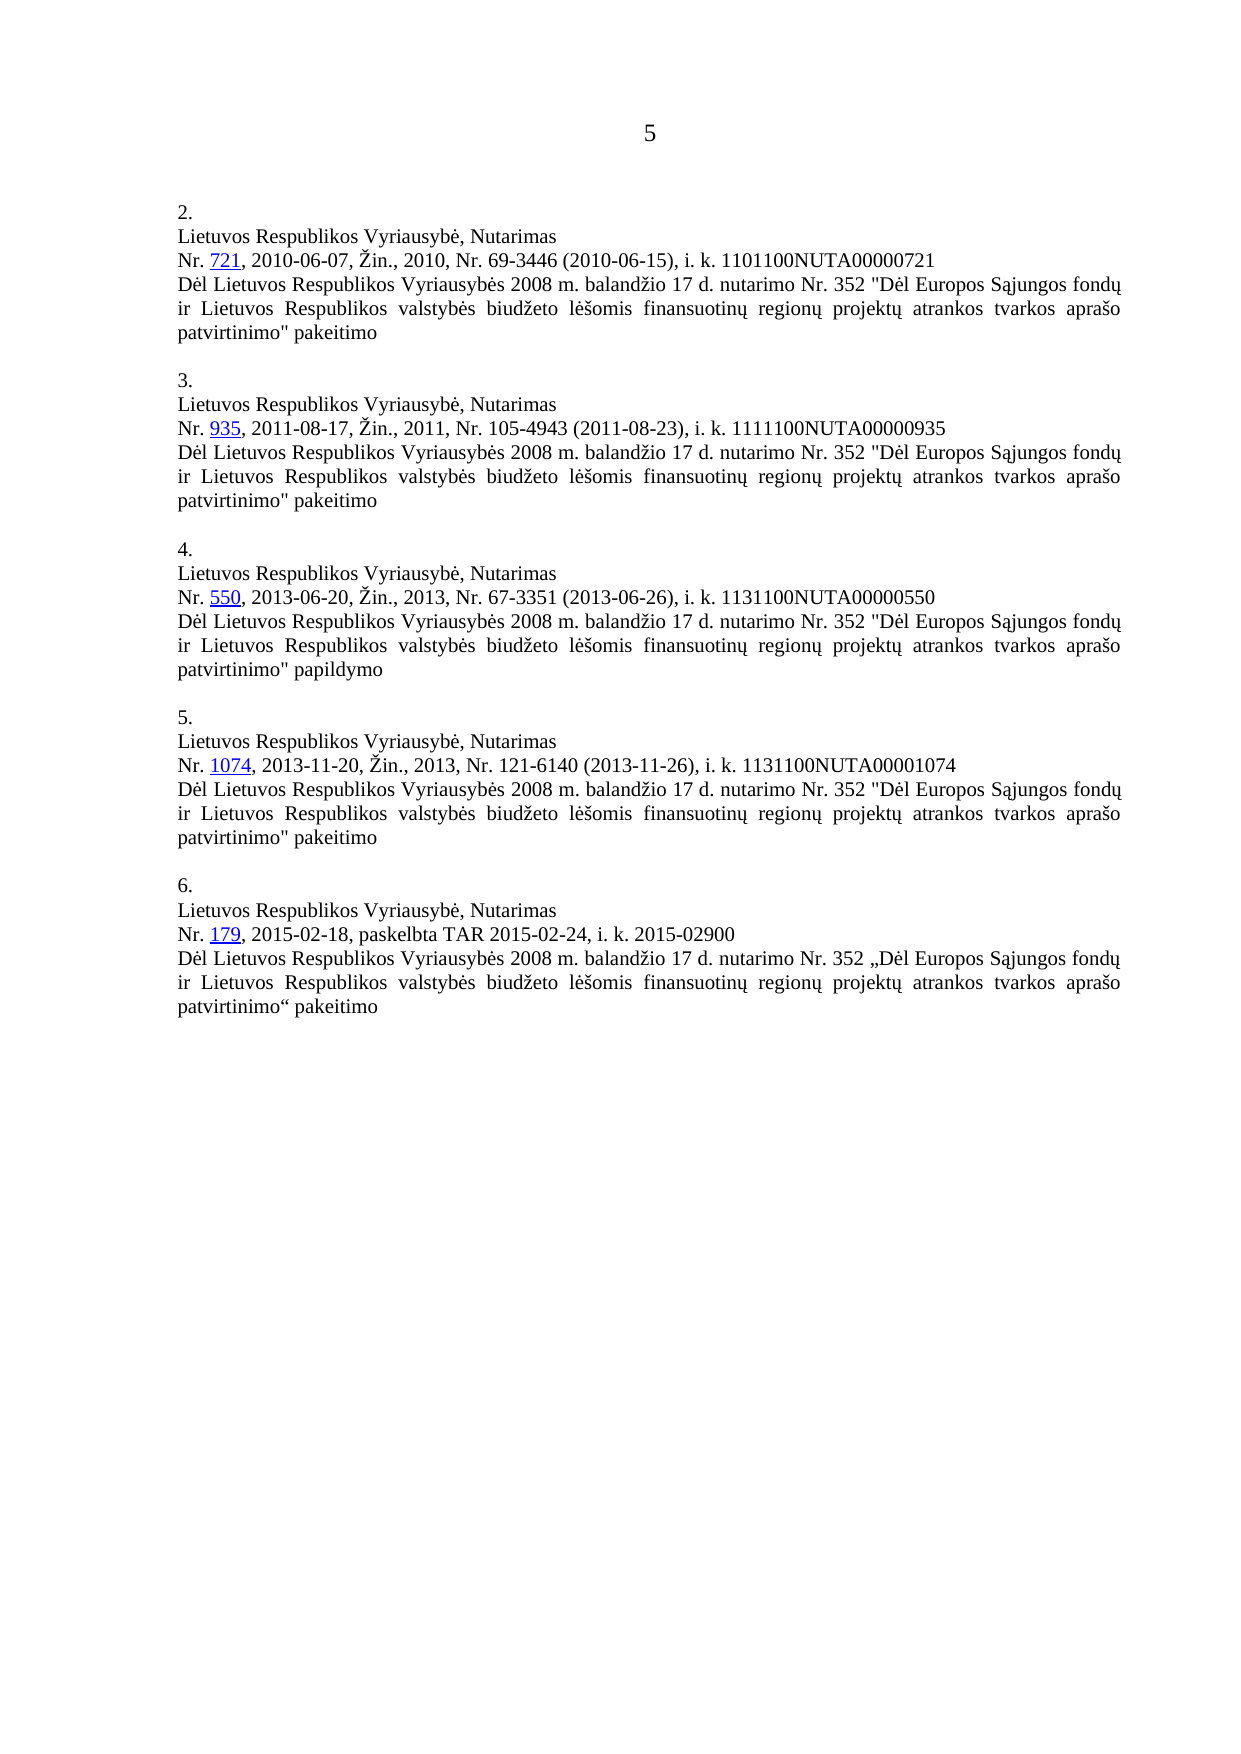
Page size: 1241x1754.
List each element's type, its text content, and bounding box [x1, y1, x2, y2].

text Nr. 935, 2011-08-17, Žin., 2011, Nr. 105-4943 (2011-08-23), i. k. 1111100NUTA00000935 [177, 416, 1122, 440]
text Dėl Lietuvos Respublikos Vyriausybės 2008 m. balandžio 17 d. nutarimo Nr. 352 "Dėl Europos Sąjungos fondų ir Lietuvos Respublikos valstybės biudžeto lėšomis finansuotinų regionų projektų atrankos tvarkos aprašo patvirtinimo" pakeitimo [177, 777, 1122, 849]
text Dėl Lietuvos Respublikos Vyriausybės 2008 m. balandžio 17 d. nutarimo Nr. 352 "Dėl Europos Sąjungos fondų ir Lietuvos Respublikos valstybės biudžeto lėšomis finansuotinų regionų projektų atrankos tvarkos aprašo patvirtinimo" pakeitimo [177, 272, 1122, 344]
text Lietuvos Respublikos Vyriausybė, Nutarimas [177, 729, 1122, 753]
text Lietuvos Respublikos Vyriausybė, Nutarimas [177, 224, 1122, 248]
text Nr. 179, 2015-02-18, paskelbta TAR 2015-02-24, i. k. 2015-02900 [177, 922, 1122, 946]
text 5. [177, 705, 1122, 729]
text Dėl Lietuvos Respublikos Vyriausybės 2008 m. balandžio 17 d. nutarimo Nr. 352 "Dėl Europos Sąjungos fondų ir Lietuvos Respublikos valstybės biudžeto lėšomis finansuotinų regionų projektų atrankos tvarkos aprašo patvirtinimo" pakeitimo [177, 440, 1122, 512]
text Nr. 550, 2013-06-20, Žin., 2013, Nr. 67-3351 (2013-06-26), i. k. 1131100NUTA00000550 [177, 585, 1122, 609]
text 6. [177, 873, 1122, 897]
text Nr. 1074, 2013-11-20, Žin., 2013, Nr. 121-6140 (2013-11-26), i. k. 1131100NUTA00001074 [177, 753, 1122, 777]
text 3. [177, 368, 1122, 392]
text Lietuvos Respublikos Vyriausybė, Nutarimas [177, 392, 1122, 416]
text Nr. 721, 2010-06-07, Žin., 2010, Nr. 69-3446 (2010-06-15), i. k. 1101100NUTA00000721 [177, 248, 1122, 272]
text Dėl Lietuvos Respublikos Vyriausybės 2008 m. balandžio 17 d. nutarimo Nr. 352 „Dėl Europos Sąjungos fondų ir Lietuvos Respublikos valstybės biudžeto lėšomis finansuotinų regionų projektų atrankos tvarkos aprašo patvirtinimo“ pakeitimo [177, 946, 1122, 1018]
text Lietuvos Respublikos Vyriausybė, Nutarimas [177, 897, 1122, 922]
text 4. [177, 537, 1122, 561]
text 2. [177, 200, 1122, 224]
text Dėl Lietuvos Respublikos Vyriausybės 2008 m. balandžio 17 d. nutarimo Nr. 352 "Dėl Europos Sąjungos fondų ir Lietuvos Respublikos valstybės biudžeto lėšomis finansuotinų regionų projektų atrankos tvarkos aprašo patvirtinimo" papildymo [177, 609, 1122, 681]
text Lietuvos Respublikos Vyriausybė, Nutarimas [177, 561, 1122, 585]
